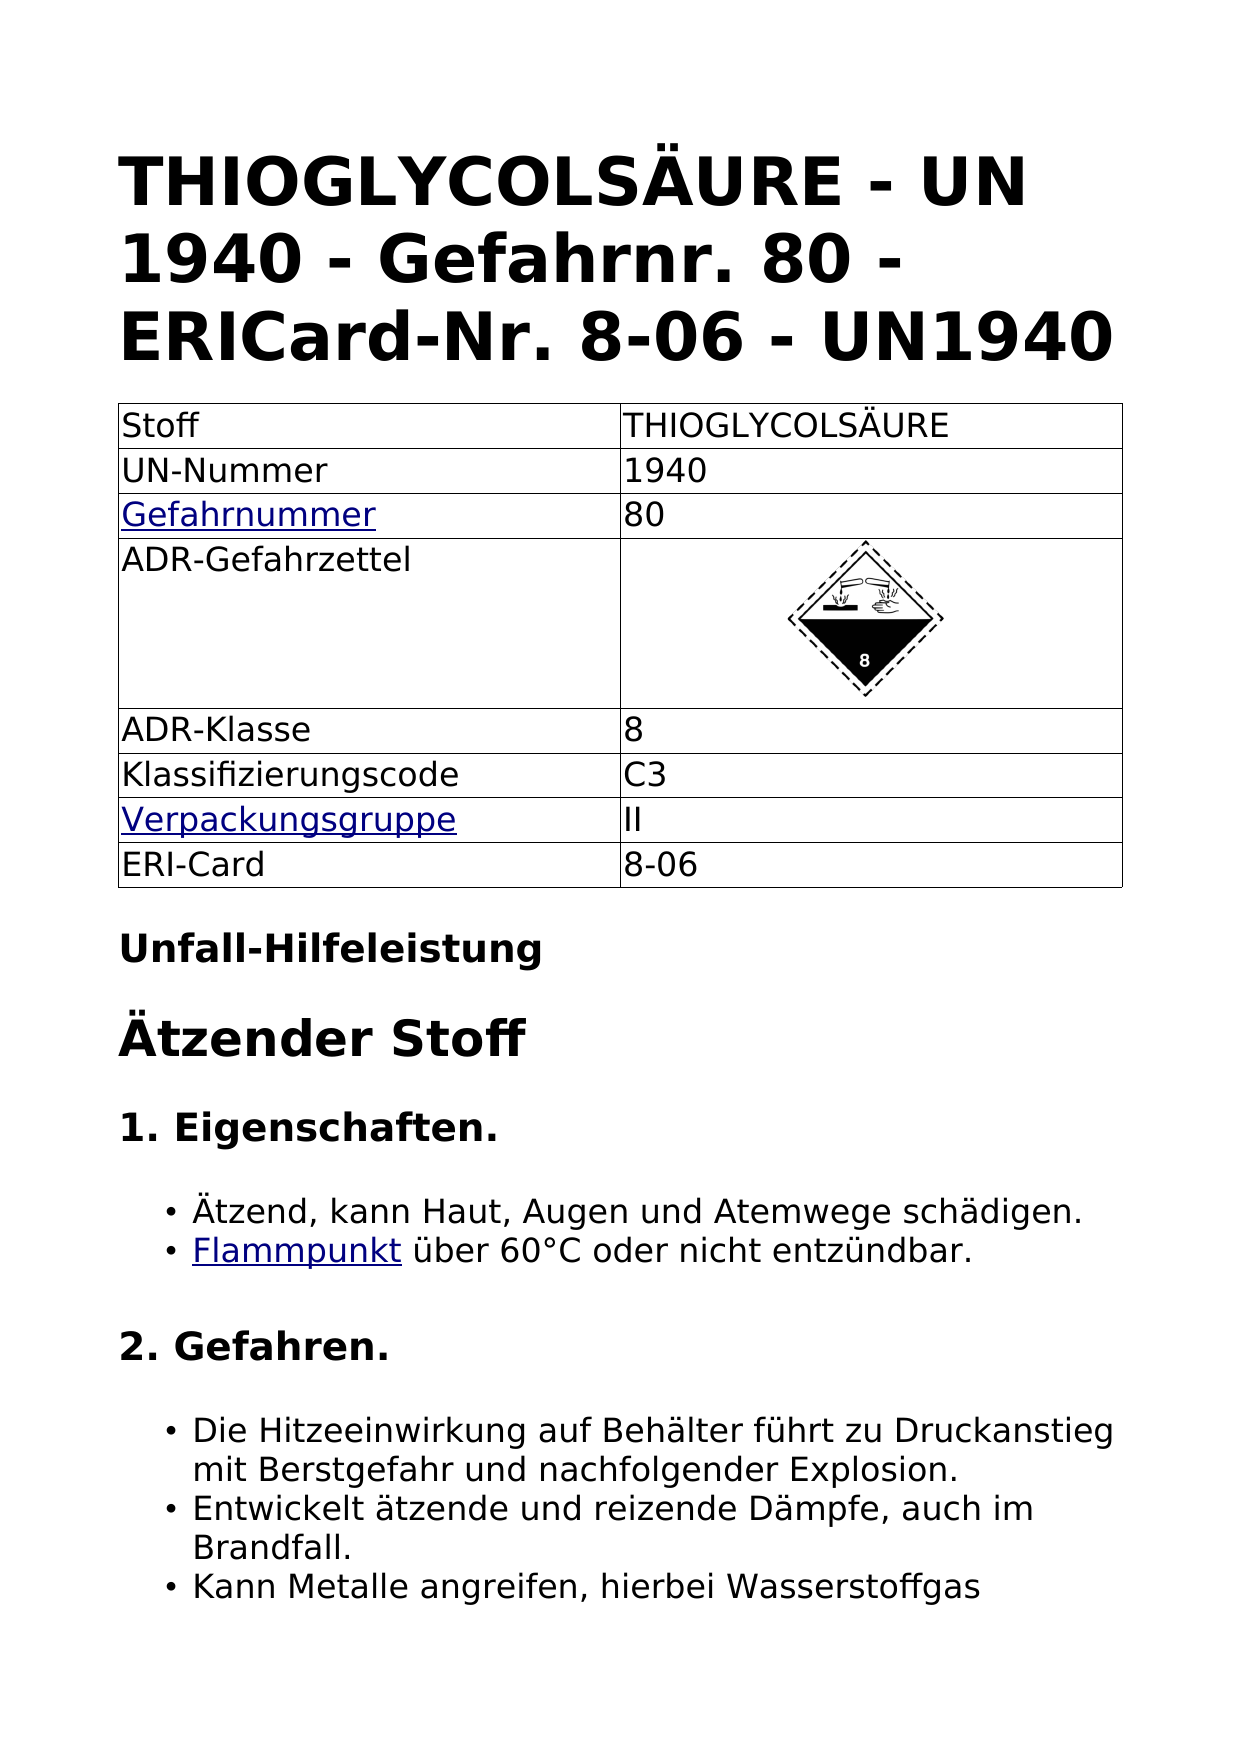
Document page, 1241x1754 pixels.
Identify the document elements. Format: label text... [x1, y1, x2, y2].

table_header THIOGLYCOLSÄURE [621, 404, 1122, 448]
table_header Stoff [119, 404, 620, 448]
table_cell II [621, 798, 1122, 842]
table_cell 8-06 [621, 843, 1122, 887]
table_cell ERI-Card [119, 843, 620, 887]
list Die Hitzeeinwirkung auf Behälter führt zu Druckanstieg mit Berstgefahr und nachfolgender Explosion. [177, 1412, 1122, 1489]
list Kann Metalle angreifen, hierbei Wasserstoffgas [177, 1567, 1122, 1606]
table_cell ADR-Gefahrzettel [119, 539, 620, 708]
table_cell ADR-Klasse [119, 709, 620, 752]
table_cell 80 [621, 494, 1122, 538]
table_cell 1940 [621, 449, 1122, 493]
list Flammpunkt über 60°C oder nicht entzündbar. [177, 1231, 1122, 1270]
table_cell Gefahrnummer [119, 494, 620, 538]
subtitle Ätzender Stoff [118, 1009, 1122, 1068]
table_cell Verpackungsgruppe [119, 798, 620, 842]
list Entwickelt ätzende und reizende Dämpfe, auch im Brandfall. [177, 1489, 1122, 1567]
table_cell 8 [621, 709, 1122, 752]
subtitle THIOGLYCOLSÄURE - UN 1940 - Gefahrnr. 80 - ERICard-Nr. 8-06 - UN1940 [118, 143, 1122, 376]
subtitle Unfall-Hilfeleistung [118, 927, 1122, 972]
subtitle 2. Gefahren. [118, 1324, 1122, 1370]
table_cell Klassifizierungscode [119, 754, 620, 797]
table_cell UN-Nummer [119, 449, 620, 493]
subtitle 1. Eigenschaften. [118, 1105, 1122, 1150]
table_cell [621, 539, 1122, 708]
table_cell C3 [621, 754, 1122, 797]
picture [787, 540, 944, 697]
list Ätzend, kann Haut, Augen und Atemwege schädigen. [177, 1192, 1122, 1231]
